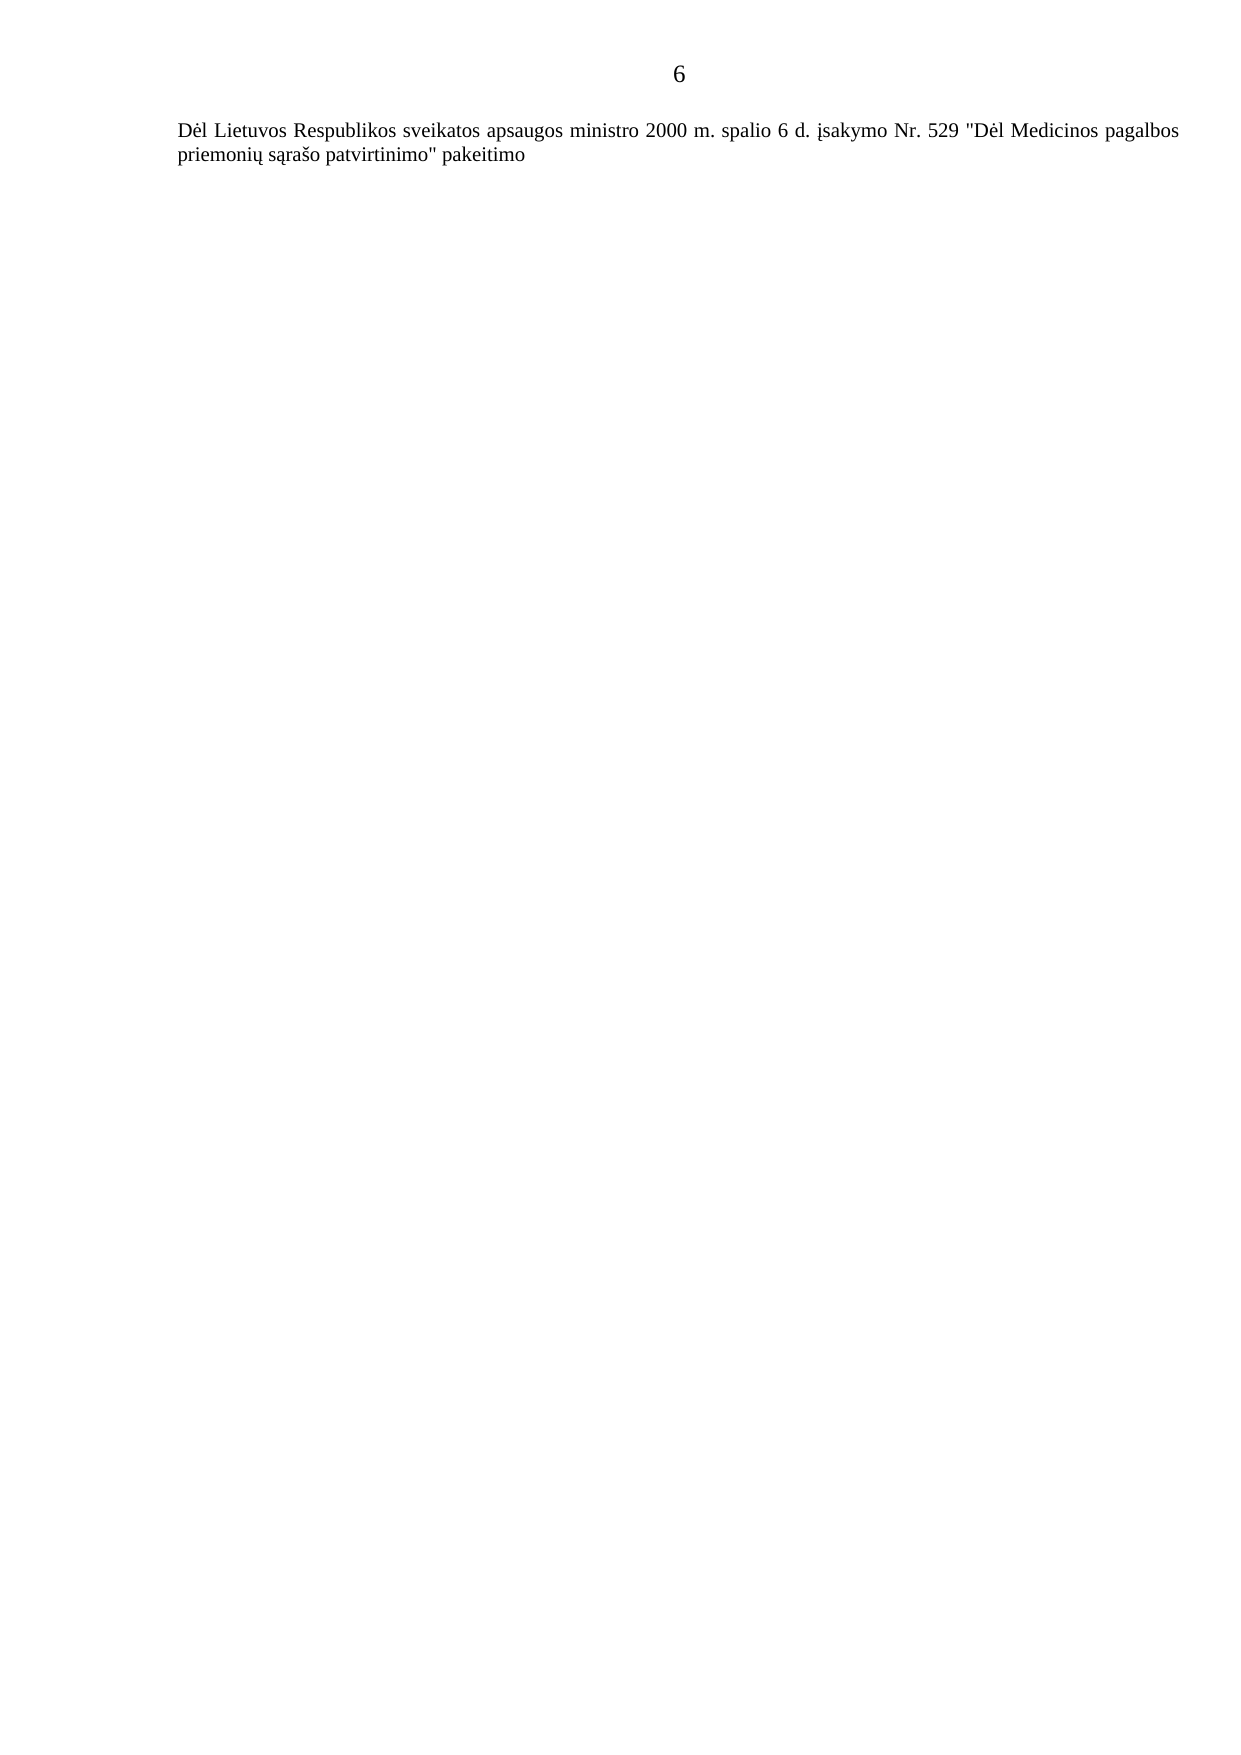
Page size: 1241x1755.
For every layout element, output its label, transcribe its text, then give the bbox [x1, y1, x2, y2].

text Dėl Lietuvos Respublikos sveikatos apsaugos ministro 2000 m. spalio 6 d. įsakymo Nr. 529 "Dėl Medicinos pagalbos priemonių sąrašo patvirtinimo" pakeitimo [177, 118, 1181, 166]
